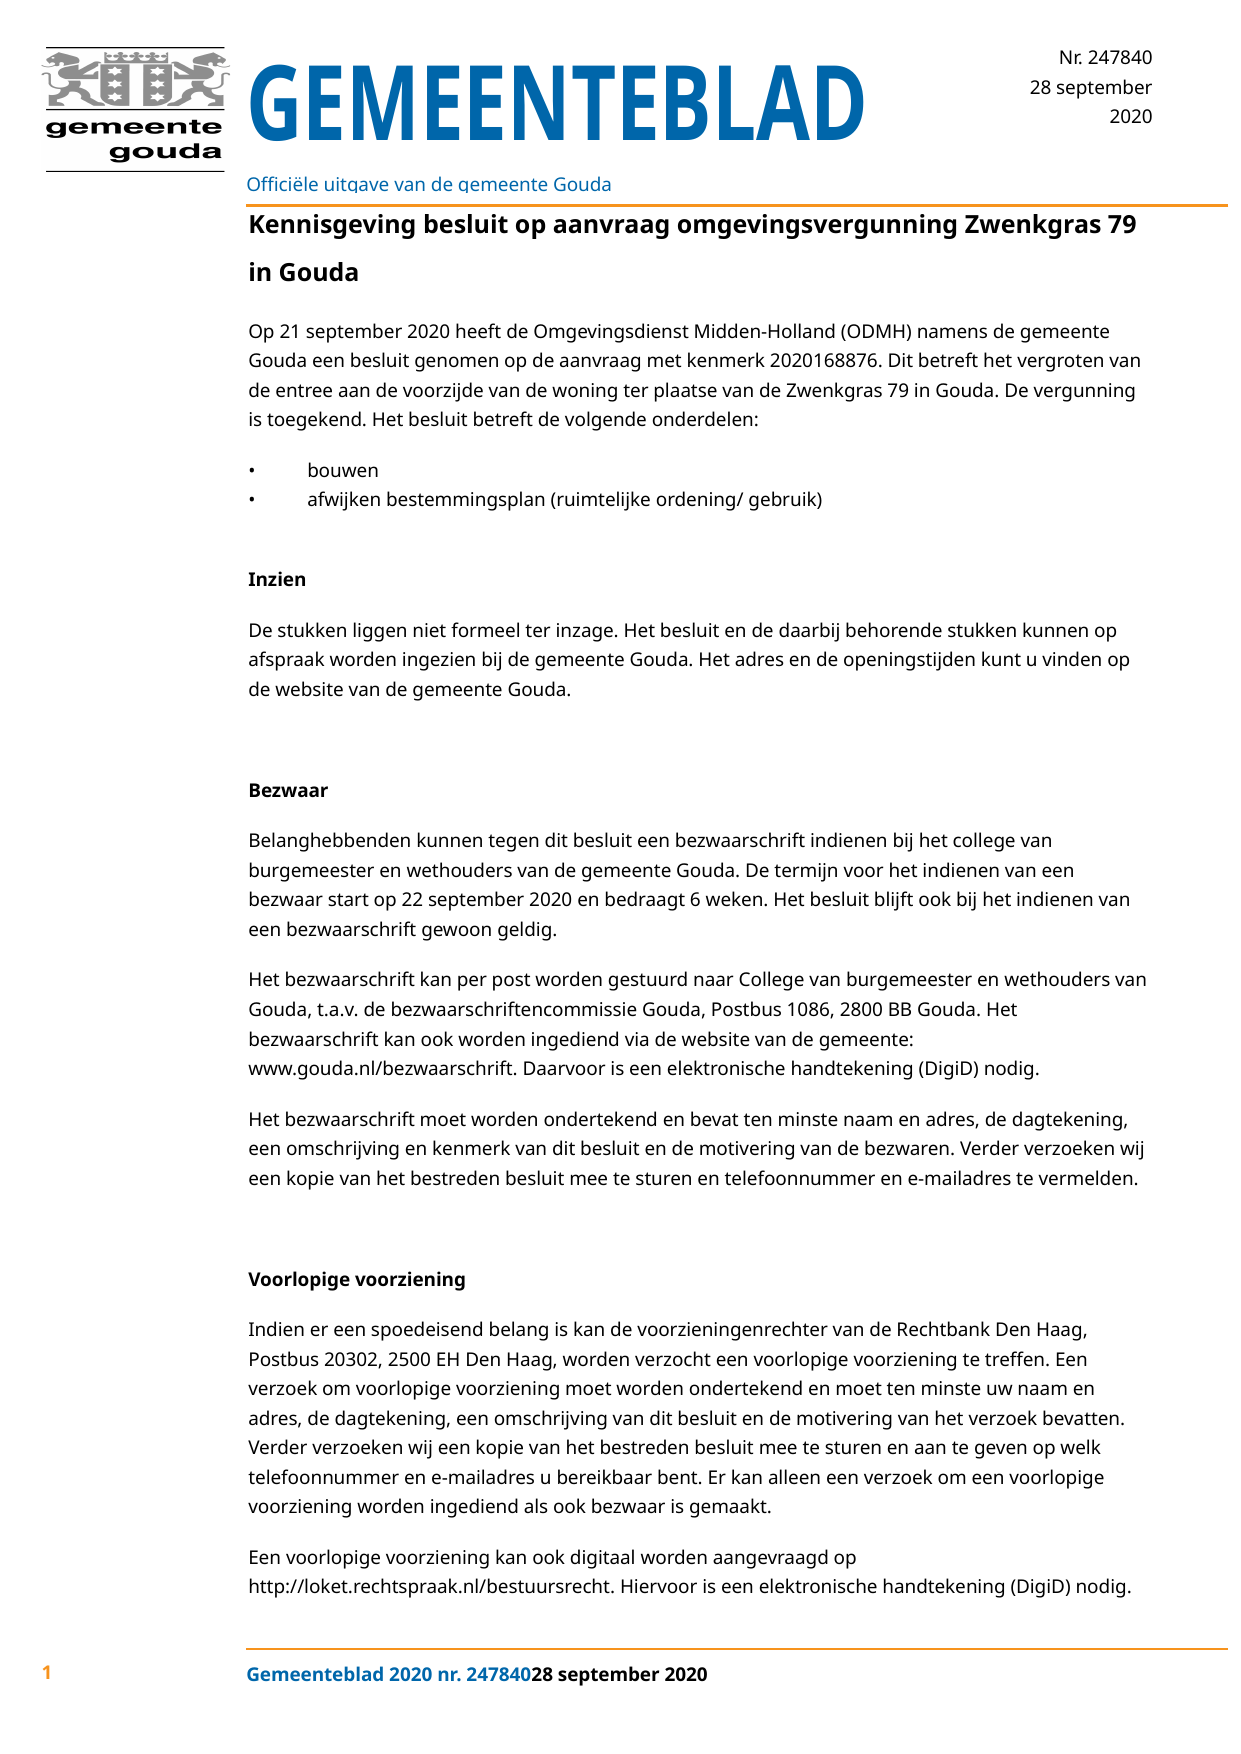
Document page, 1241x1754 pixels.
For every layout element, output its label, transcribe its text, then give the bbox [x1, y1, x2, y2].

text Op 21 september 2020 heeft de Omgevingsdienst Midden-Holland (ODMH) namens de gemeente Gouda een besluit genomen op de aanvraag met kenmerk 2020168876. Dit betreft het vergroten van de entree aan de voorzijde van de woning ter plaatse van de Zwenkgras 79 in Gouda. De vergunning is toegekend. Het besluit betreft de volgende onderdelen: [248, 318, 1152, 432]
text Inzien [248, 567, 1152, 592]
text Het bezwaarschrift moet worden ondertekend en bevat ten minste naam en adres, de dagtekening, een omschrijving en kenmerk van dit besluit en de motivering van de bezwaren. Verder verzoeken wij een kopie van het bestreden besluit mee te sturen en telefoonnummer en e-mailadres te vermelden. [248, 1106, 1152, 1191]
text Belanghebbenden kunnen tegen dit besluit een bezwaarschrift indienen bij het college van burgemeester en wethouders van de gemeente Gouda. De termijn voor het indienen van een bezwaar start op 22 september 2020 en bedraagt 6 weken. Het besluit blijft ook bij het indienen van een bezwaarschrift gewoon geldig. [248, 827, 1152, 942]
text Voorlopige voorziening [248, 1266, 1152, 1292]
text Bezwaar [248, 777, 1152, 803]
picture [41, 47, 231, 172]
text Het bezwaarschrift kan per post worden gestuurd naar College van burgemeester en wethouders van Gouda, t.a.v. de bezwaarschriftencommissie Gouda, Postbus 1086, 2800 BB Gouda. Het bezwaarschrift kan ook worden ingediend via de website van de gemeente: www.gouda.nl/bezwaarschrift. Daarvoor is een elektronische handtekening (DigiD) nodig. [248, 967, 1152, 1081]
list afwijken bestemmingsplan (ruimtelijke ordening/ gebruik) [248, 487, 1152, 512]
list bouwen [248, 457, 1152, 483]
text Indien er een spoedeisend belang is kan de voorzieningenrechter van de Rechtbank Den Haag, Postbus 20302, 2500 EH Den Haag, worden verzocht een voorlopige voorziening te treffen. Een verzoek om voorlopige voorziening moet worden ondertekend en moet ten minste uw naam en adres, de dagtekening, een omschrijving van dit besluit en de motivering van het verzoek bevatten. Verder verzoeken wij een kopie van het bestreden besluit mee te sturen en aan te geven op welk telefoonnummer en e-mailadres u bereikbaar bent. Er kan alleen een verzoek om een voorlopige voorziening worden ingediend als ook bezwaar is gemaakt. [248, 1316, 1152, 1519]
text De stukken liggen niet formeel ter inzage. Het besluit en de daarbij behorende stukken kunnen op afspraak worden ingezien bij de gemeente Gouda. Het adres en de openingstijden kunt u vinden op de website van de gemeente Gouda. [248, 617, 1152, 702]
text Kennisgeving besluit op aanvraag omgevingsvergunning Zwenkgras 79 in Gouda [248, 207, 1152, 288]
text Een voorlopige voorziening kan ook digitaal worden aangevraagd op http://loket.rechtspraak.nl/bestuursrecht. Hiervoor is een elektronische handtekening (DigiD) nodig. [248, 1544, 1152, 1599]
